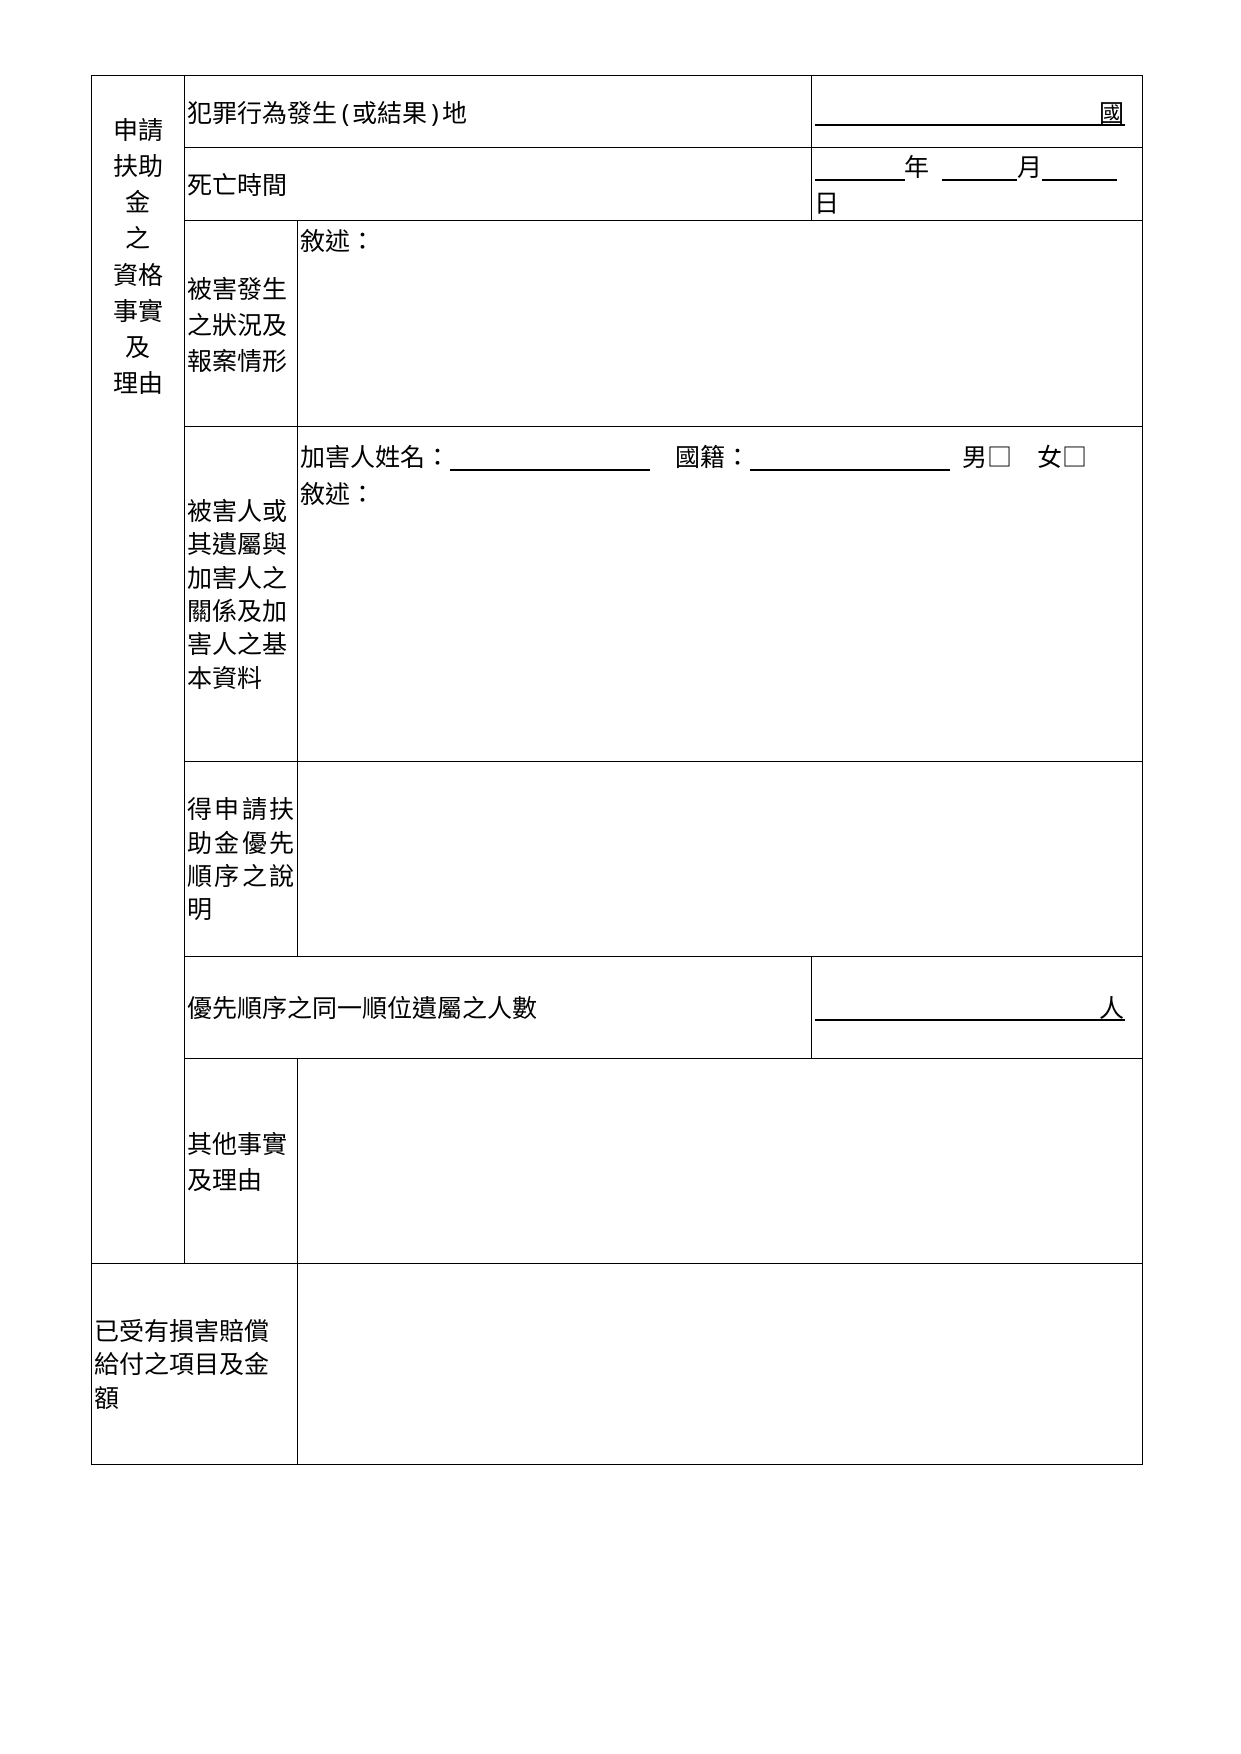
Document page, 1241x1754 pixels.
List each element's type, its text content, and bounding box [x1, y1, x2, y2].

table_cell 人 [812, 957, 1142, 1057]
table_cell [298, 1059, 1142, 1263]
table_cell 年 月 日 [812, 148, 1142, 220]
table_cell 犯罪行為發生(或結果)地 [185, 76, 811, 147]
table_cell [298, 762, 1142, 956]
table_cell 已受有損害賠償 給付之項目及金 額 [92, 1264, 297, 1464]
table_cell 被害人或其遺屬與加害人之關係及加害人之基本資料 [185, 427, 297, 761]
table_cell 加害人姓名： 國籍： 男□ 女□ 敘述： [298, 427, 1142, 761]
table_cell 國 [812, 76, 1142, 147]
table_cell 優先順序之同一順位遺屬之人數 [185, 957, 811, 1057]
table_cell [298, 1264, 1142, 1464]
table_cell 敘述： [298, 221, 1142, 426]
table_cell 得申請扶助金優先順序之說明 [185, 762, 297, 956]
table_cell 死亡時間 [185, 148, 811, 220]
table_cell 被害發生之狀況及報案情形 [185, 221, 297, 426]
table_cell 其他事實及理由 [185, 1059, 297, 1263]
table_cell 申請 扶助 金 之 資格 事實 及 理由 [92, 76, 184, 1263]
